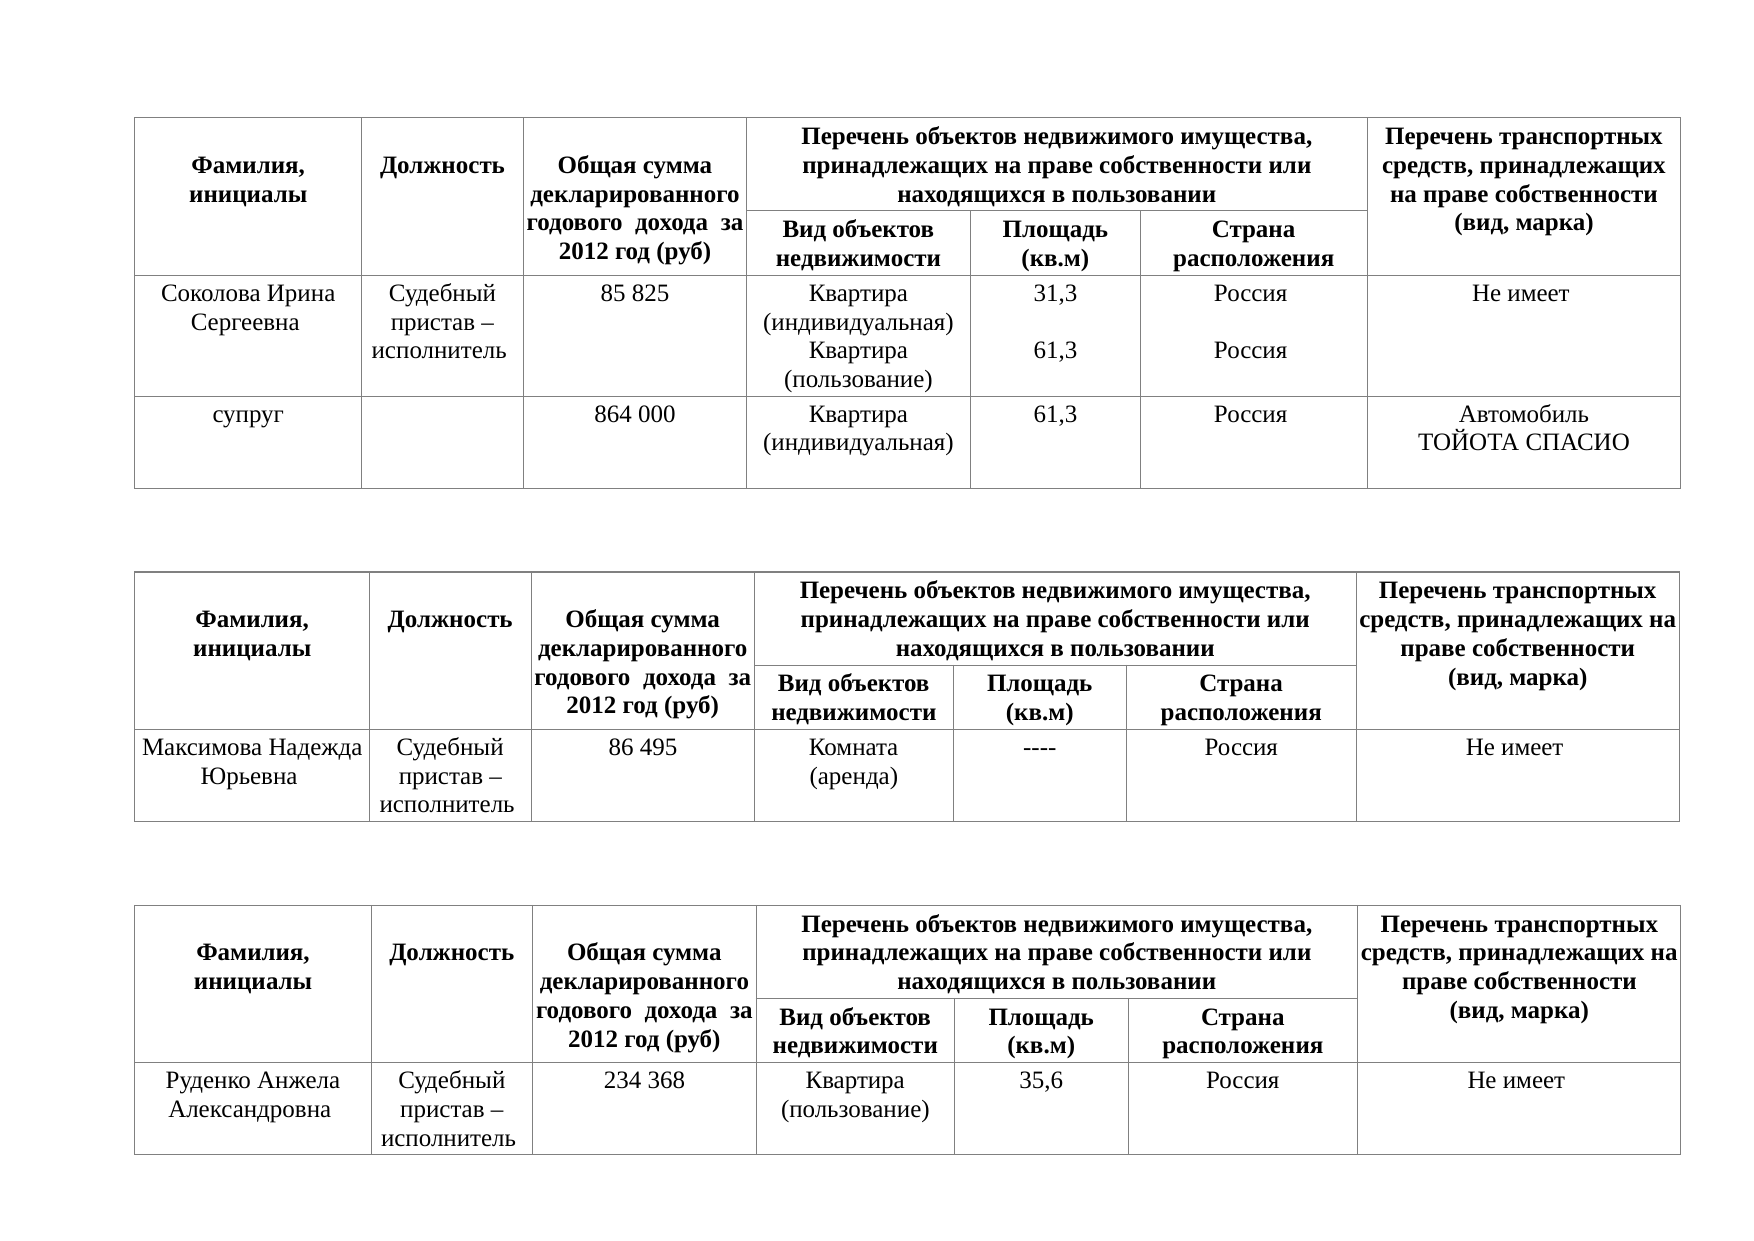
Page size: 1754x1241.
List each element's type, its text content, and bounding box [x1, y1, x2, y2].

table_cell Не имеет [1368, 276, 1680, 396]
table_cell 31,3 61,3 [971, 276, 1140, 396]
table_cell Страна расположения [1127, 666, 1356, 729]
table_cell Автомобиль ТОЙОТА СПАСИО [1368, 397, 1680, 488]
table_cell Площадь (кв.м) [971, 211, 1140, 275]
table_cell Квартира (индивидуальная) Квартира (пользование) [747, 276, 970, 396]
table_header Фамилия, инициалы [135, 573, 369, 729]
table_header Перечень объектов недвижимого имущества, принадлежащих на праве собственности или находящихся в пользовании [747, 118, 1367, 210]
table_cell Судебный пристав – исполнитель [372, 1063, 532, 1154]
table_header Должность [362, 118, 523, 275]
table_header Перечень транспортных средств, принадлежащих на праве собственности (вид, марка) [1358, 906, 1680, 1062]
table_cell Россия [1127, 730, 1356, 821]
table_header Фамилия, инициалы [135, 906, 371, 1062]
table_cell Квартира (пользование) [757, 1063, 954, 1154]
table_cell Руденко Анжела Александровна [135, 1063, 371, 1154]
table_cell 35,6 [955, 1063, 1128, 1154]
table_cell [362, 397, 523, 488]
table_header Общая сумма декларированного годового дохода за 2012 год (руб) [533, 906, 756, 1062]
table_cell Вид объектов недвижимости [755, 666, 953, 729]
table_cell Вид объектов недвижимости [747, 211, 970, 275]
table_cell 85 825 [524, 276, 746, 396]
table_cell Россия Россия [1141, 276, 1367, 396]
table_cell Страна расположения [1129, 999, 1357, 1062]
table_cell Площадь (кв.м) [954, 666, 1126, 729]
table_cell 234 368 [533, 1063, 756, 1154]
table_header Перечень объектов недвижимого имущества, принадлежащих на праве собственности или находящихся в пользовании [755, 573, 1356, 664]
table_cell Квартира (индивидуальная) [747, 397, 970, 488]
table_header Общая сумма декларированного годового дохода за 2012 год (руб) [524, 118, 746, 275]
table_header Должность [370, 573, 531, 729]
table_cell 86 495 [532, 730, 754, 821]
table_header Фамилия, инициалы [135, 118, 361, 275]
table_cell 864 000 [524, 397, 746, 488]
table_header Перечень объектов недвижимого имущества, принадлежащих на праве собственности или находящихся в пользовании [757, 906, 1357, 998]
table_cell Вид объектов недвижимости [757, 999, 954, 1062]
table_header Перечень транспортных средств, принадлежащих на праве собственности (вид, марка) [1357, 573, 1679, 729]
table_cell Комната (аренда) [755, 730, 953, 821]
table_cell Судебный пристав – исполнитель [362, 276, 523, 396]
table_cell Россия [1141, 397, 1367, 488]
table_header Общая сумма декларированного годового дохода за 2012 год (руб) [532, 573, 754, 729]
table_cell 61,3 [971, 397, 1140, 488]
table_cell Судебный пристав – исполнитель [370, 730, 531, 821]
table_cell Страна расположения [1141, 211, 1367, 275]
table_cell Россия [1129, 1063, 1357, 1154]
table_cell Максимова Надежда Юрьевна [135, 730, 369, 821]
table_cell Не имеет [1357, 730, 1679, 821]
table_cell супруг [135, 397, 361, 488]
table_cell ---- [954, 730, 1126, 821]
table_cell Площадь (кв.м) [955, 999, 1128, 1062]
table_cell Соколова Ирина Сергеевна [135, 276, 361, 396]
table_header Должность [372, 906, 532, 1062]
table_header Перечень транспортных средств, принадлежащих на праве собственности (вид, марка) [1368, 118, 1680, 275]
table_cell Не имеет [1358, 1063, 1680, 1154]
